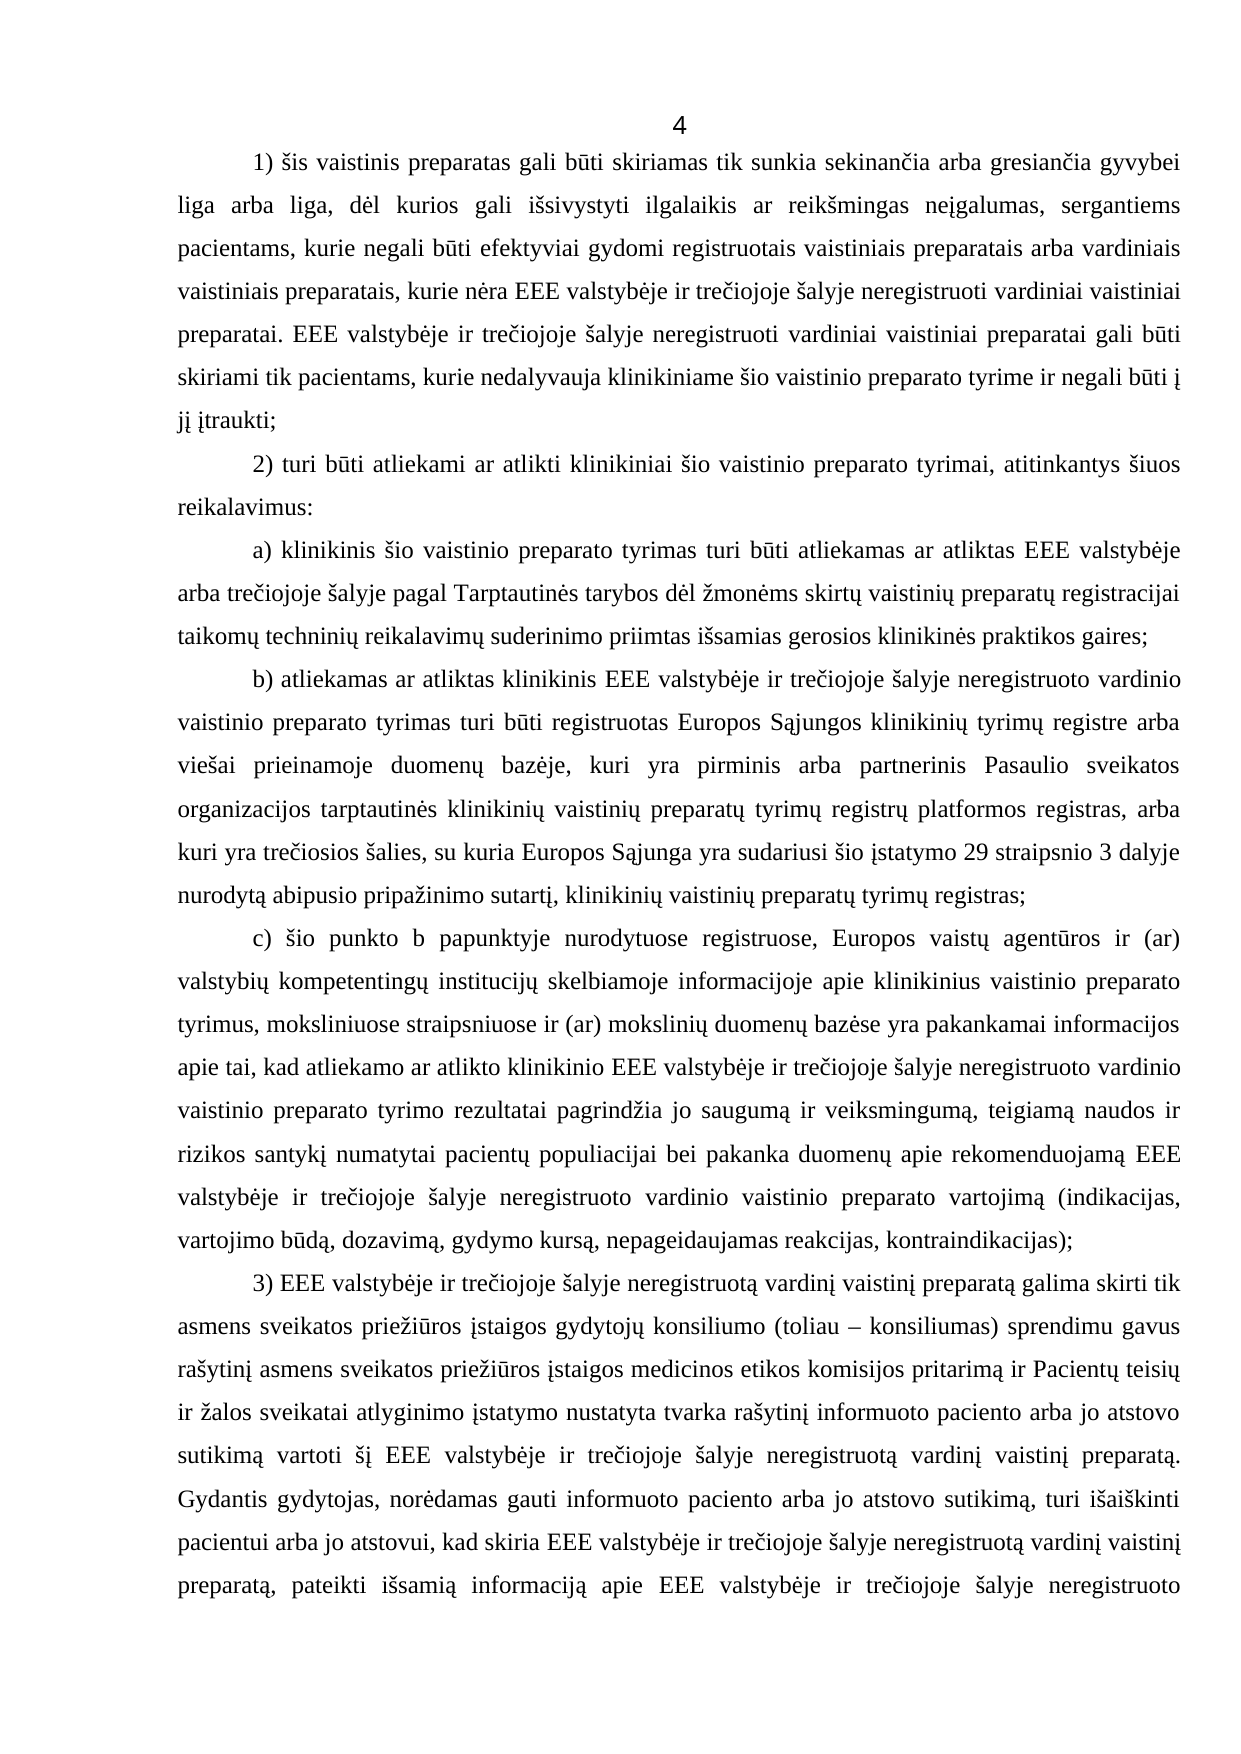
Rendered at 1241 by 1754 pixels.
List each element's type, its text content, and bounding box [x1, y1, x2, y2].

text b) atliekamas ar atliktas klinikinis EEE valstybėje ir trečiojoje šalyje neregistruoto vardinio vaistinio preparato tyrimas turi būti registruotas Europos Sąjungos klinikinių tyrimų registre arba viešai prieinamoje duomenų bazėje, kuri yra pirminis arba partnerinis Pasaulio sveikatos organizacijos tarptautinės klinikinių vaistinių preparatų tyrimų registrų platformos registras, arba kuri yra trečiosios šalies, su kuria Europos Sąjunga yra sudariusi šio įstatymo 29 straipsnio 3 dalyje nurodytą abipusio pripažinimo sutartį, klinikinių vaistinių preparatų tyrimų registras; [177, 664, 1181, 909]
text 3) EEE valstybėje ir trečiojoje šalyje neregistruotą vardinį vaistinį preparatą galima skirti tik asmens sveikatos priežiūros įstaigos gydytojų konsiliumo (toliau – konsiliumas) sprendimu gavus rašytinį asmens sveikatos priežiūros įstaigos medicinos etikos komisijos pritarimą ir Pacientų teisių ir žalos sveikatai atlyginimo įstatymo nustatyta tvarka rašytinį informuoto paciento arba jo atstovo sutikimą vartoti šį EEE valstybėje ir trečiojoje šalyje neregistruotą vardinį vaistinį preparatą. Gydantis gydytojas, norėdamas gauti informuoto paciento arba jo atstovo sutikimą, turi išaiškinti pacientui arba jo atstovui, kad skiria EEE valstybėje ir trečiojoje šalyje neregistruotą vardinį vaistinį preparatą, pateikti išsamią informaciją apie EEE valstybėje ir trečiojoje šalyje neregistruoto [177, 1268, 1181, 1599]
text c) šio punkto b papunktyje nurodytuose registruose, Europos vaistų agentūros ir (ar) valstybių kompetentingų institucijų skelbiamoje informacijoje apie klinikinius vaistinio preparato tyrimus, moksliniuose straipsniuose ir (ar) mokslinių duomenų bazėse yra pakankamai informacijos apie tai, kad atliekamo ar atlikto klinikinio EEE valstybėje ir trečiojoje šalyje neregistruoto vardinio vaistinio preparato tyrimo rezultatai pagrindžia jo saugumą ir veiksmingumą, teigiamą naudos ir rizikos santykį numatytai pacientų populiacijai bei pakanka duomenų apie rekomenduojamą EEE valstybėje ir trečiojoje šalyje neregistruoto vardinio vaistinio preparato vartojimą (indikacijas, vartojimo būdą, dozavimą, gydymo kursą, nepageidaujamas reakcijas, kontraindikacijas); [177, 923, 1181, 1254]
text 2) turi būti atliekami ar atlikti klinikiniai šio vaistinio preparato tyrimai, atitinkantys šiuos reikalavimus: [177, 449, 1181, 521]
text 1) šis vaistinis preparatas gali būti skiriamas tik sunkia sekinančia arba gresiančia gyvybei liga arba liga, dėl kurios gali išsivystyti ilgalaikis ar reikšmingas neįgalumas, sergantiems pacientams, kurie negali būti efektyviai gydomi registruotais vaistiniais preparatais arba vardiniais vaistiniais preparatais, kurie nėra EEE valstybėje ir trečiojoje šalyje neregistruoti vardiniai vaistiniai preparatai. EEE valstybėje ir trečiojoje šalyje neregistruoti vardiniai vaistiniai preparatai gali būti skiriami tik pacientams, kurie nedalyvauja klinikiniame šio vaistinio preparato tyrime ir negali būti į jį įtraukti; [177, 147, 1181, 434]
text a) klinikinis šio vaistinio preparato tyrimas turi būti atliekamas ar atliktas EEE valstybėje arba trečiojoje šalyje pagal Tarptautinės tarybos dėl žmonėms skirtų vaistinių preparatų registracijai taikomų techninių reikalavimų suderinimo priimtas išsamias gerosios klinikinės praktikos gaires; [177, 535, 1181, 650]
